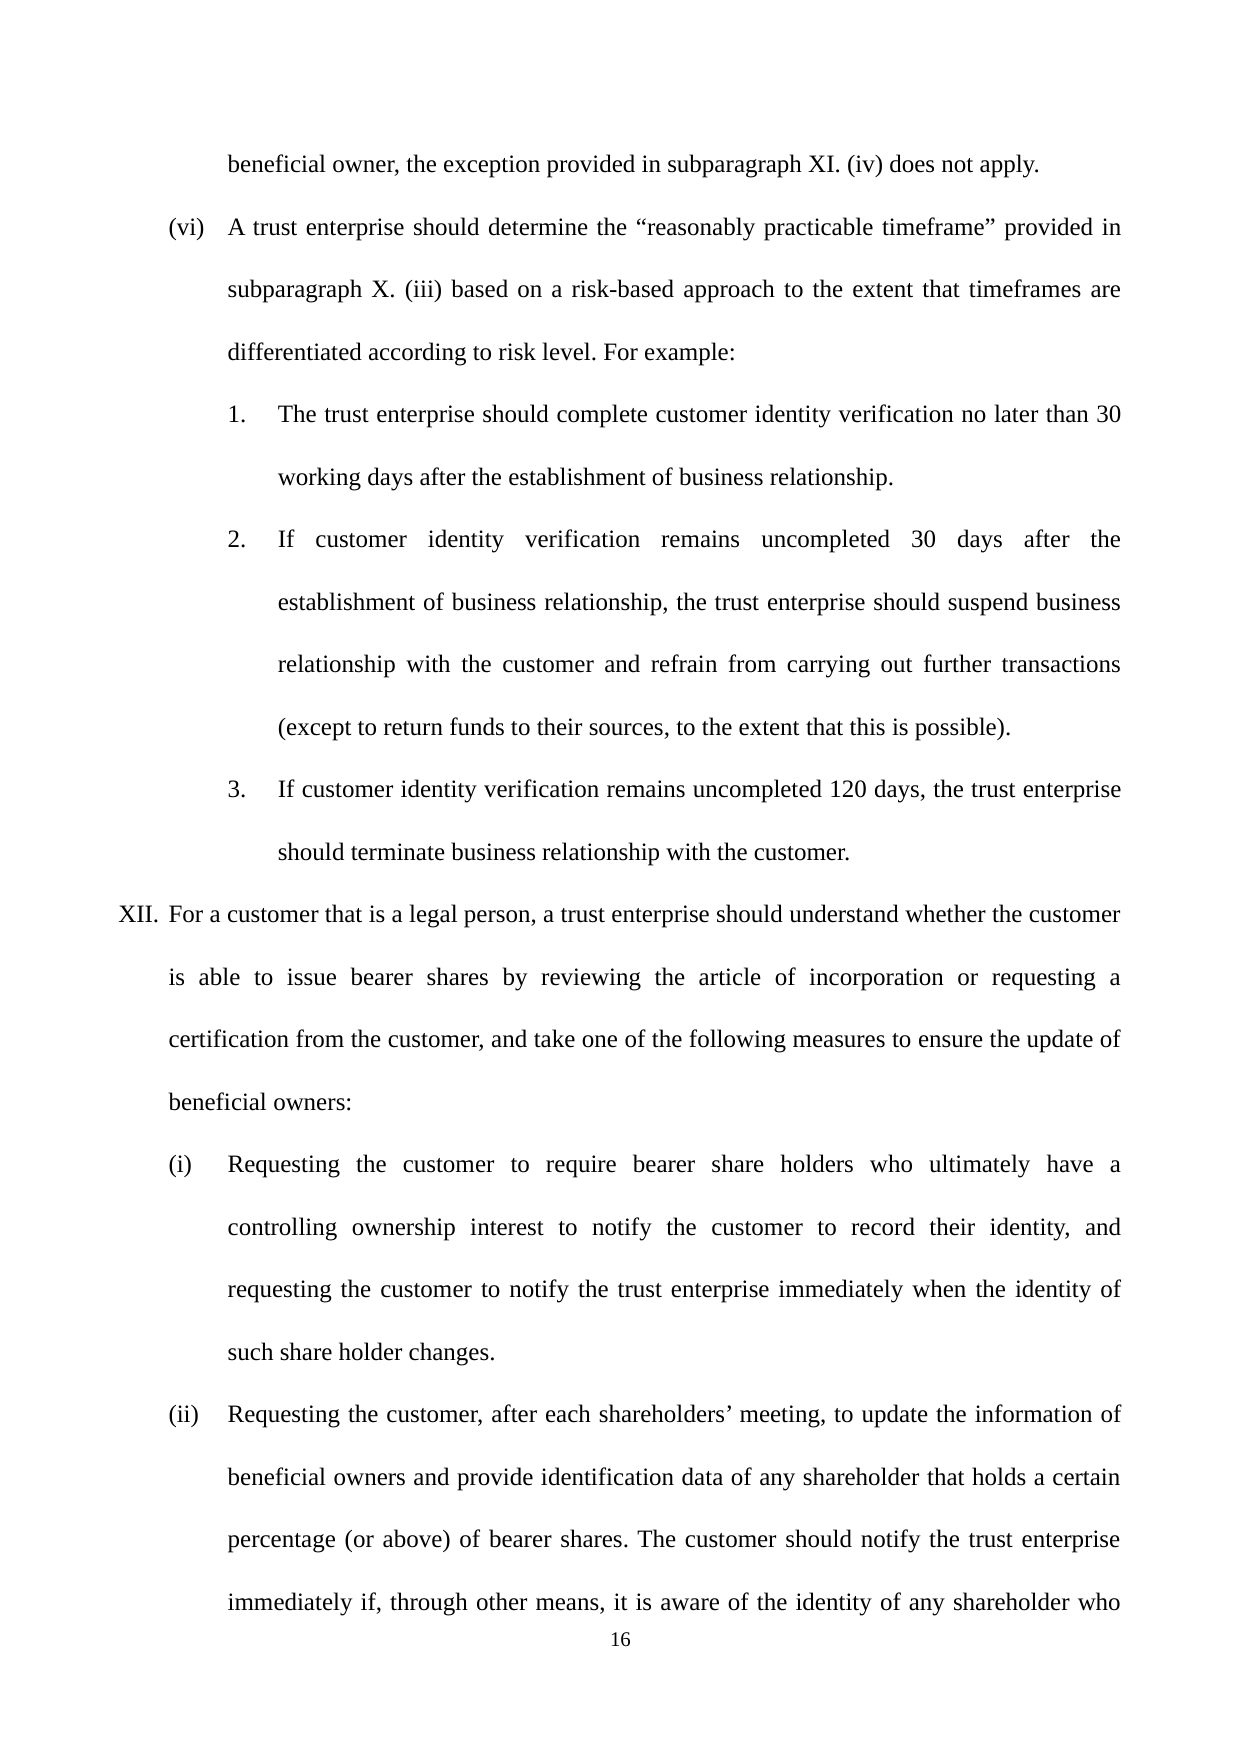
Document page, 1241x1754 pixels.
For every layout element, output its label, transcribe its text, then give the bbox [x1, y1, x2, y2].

list The trust enterprise should complete customer identity verification no later than 30 working days after the establishment of business relationship. [227, 372, 1122, 497]
list Requesting the customer, after each shareholders’ meeting, to update the information of beneficial owners and provide identification data of any shareholder that holds a certain percentage (or above) of bearer shares. The customer should notify the trust enterprise immediately if, through other means, it is aware of the identity of any shareholder who [168, 1372, 1122, 1622]
list Requesting the customer to require bearer share holders who ultimately have a controlling ownership interest to notify the customer to record their identity, and requesting the customer to notify the trust enterprise immediately when the identity of such share holder changes. [168, 1122, 1122, 1372]
list A trust enterprise should determine the “reasonably practicable timeframe” provided in subparagraph X. (iii) based on a risk-based approach to the extent that timeframes are differentiated according to risk level. For example: [168, 185, 1122, 372]
list For a customer that is a legal person, a trust enterprise should understand whether the customer is able to issue bearer shares by reviewing the article of incorporation or requesting a certification from the customer, and take one of the following measures to ensure the update of beneficial owners: [118, 872, 1122, 1122]
list beneficial owner, the exception provided in subparagraph XI. (iv) does not apply. [168, 122, 1122, 185]
list If customer identity verification remains uncompleted 30 days after the establishment of business relationship, the trust enterprise should suspend business relationship with the customer and refrain from carrying out further transactions (except to return funds to their sources, to the extent that this is possible). [227, 497, 1122, 747]
list If customer identity verification remains uncompleted 120 days, the trust enterprise should terminate business relationship with the customer. [227, 747, 1122, 872]
